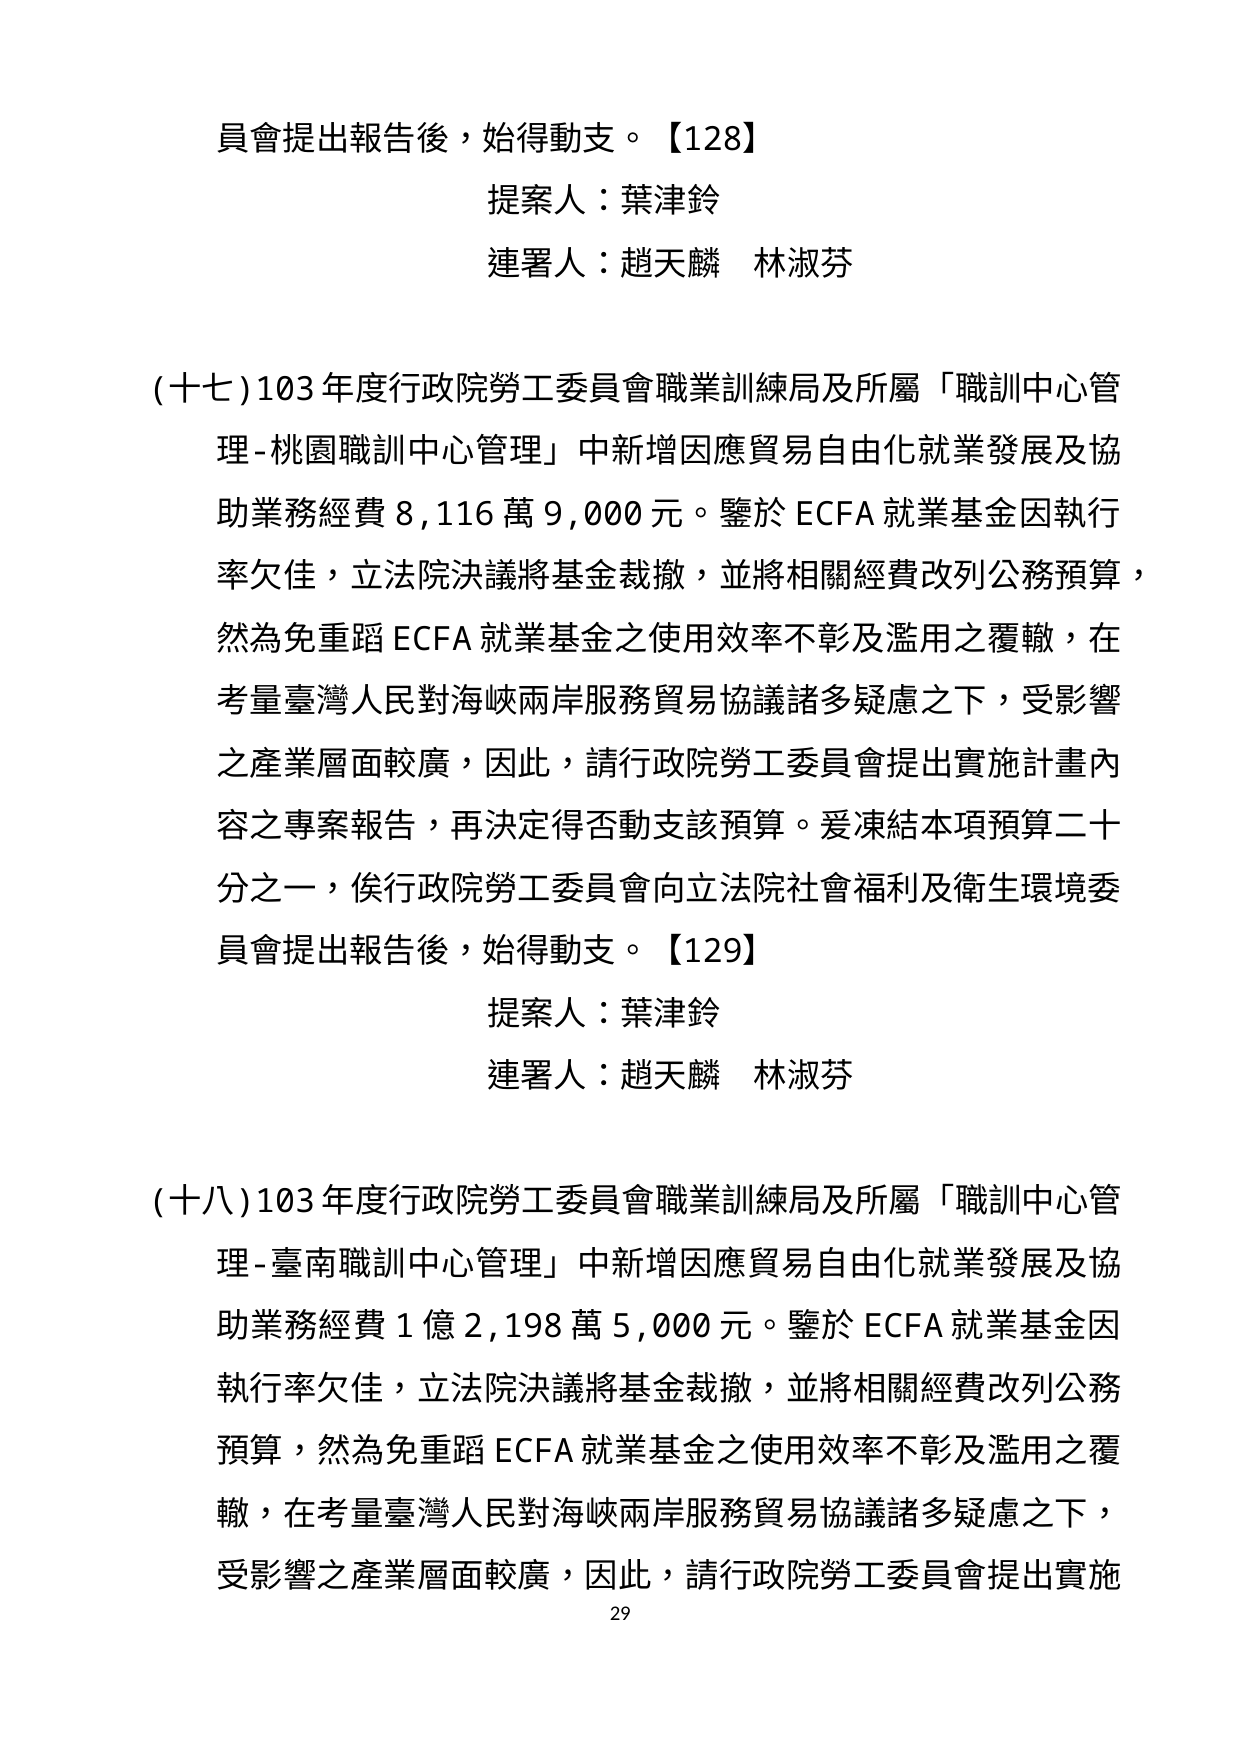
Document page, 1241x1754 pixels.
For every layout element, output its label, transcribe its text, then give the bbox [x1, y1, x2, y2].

text 提案人：葉津鈴 [118, 969, 1122, 1032]
text (十七)103年度行政院勞工委員會職業訓練局及所屬「職訓中心管理-桃園職訓中心管理」中新增因應貿易自由化就業發展及協助業務經費8,116萬9,000元。鑒於ECFA就業基金因執行率欠佳，立法院決議將基金裁撤，並將相關經費改列公務預算，然為免重蹈ECFA就業基金之使用效率不彰及濫用之覆轍，在考量臺灣人民對海峽兩岸服務貿易協議諸多疑慮之下，受影響之產業層面較廣，因此，請行政院勞工委員會提出實施計畫內容之專案報告，再決定得否動支該預算。爰凍結本項預算二十分之一，俟行政院勞工委員會向立法院社會福利及衛生環境委員會提出報告後，始得動支。【129】 [148, 344, 1122, 969]
text 提案人：葉津鈴 [118, 157, 1122, 219]
text (十六)103年度行政院勞工委員會職業訓練局及所屬「職訓中心管理-南區職訓中心管理」中新增因應貿易自由化就業發展及協助業務經費5,875萬3,000元。鑒於ECFA就業基金因執行率欠佳，立法院決議將基金裁撤，並將相關經費改列公務預算，然為免重蹈ECFA就業基金之使用效率不彰及濫用之覆轍，在考量臺灣人民對海峽兩岸服務貿易協議諸多疑慮之下，受影響之產業層面較廣，因此，請行政院勞工委員會提出實施計畫內容之專案報告，再決定得否動支該預算。爰凍結本項預算二十分之一，俟行政院勞工委員會向立法院社會福利及衛生環境委員會提出報告後，始得動支。【128】 [148, 94, 1122, 157]
text (十八)103年度行政院勞工委員會職業訓練局及所屬「職訓中心管理-臺南職訓中心管理」中新增因應貿易自由化就業發展及協助業務經費1億2,198萬5,000元。鑒於ECFA就業基金因執行率欠佳，立法院決議將基金裁撤，並將相關經費改列公務預算，然為免重蹈ECFA就業基金之使用效率不彰及濫用之覆轍，在考量臺灣人民對海峽兩岸服務貿易協議諸多疑慮之下，受影響之產業層面較廣，因此，請行政院勞工委員會提出實施 [148, 1157, 1122, 1594]
text 連署人：趙天麟 林淑芬 [118, 219, 1122, 282]
text 連署人：趙天麟 林淑芬 [118, 1032, 1122, 1094]
